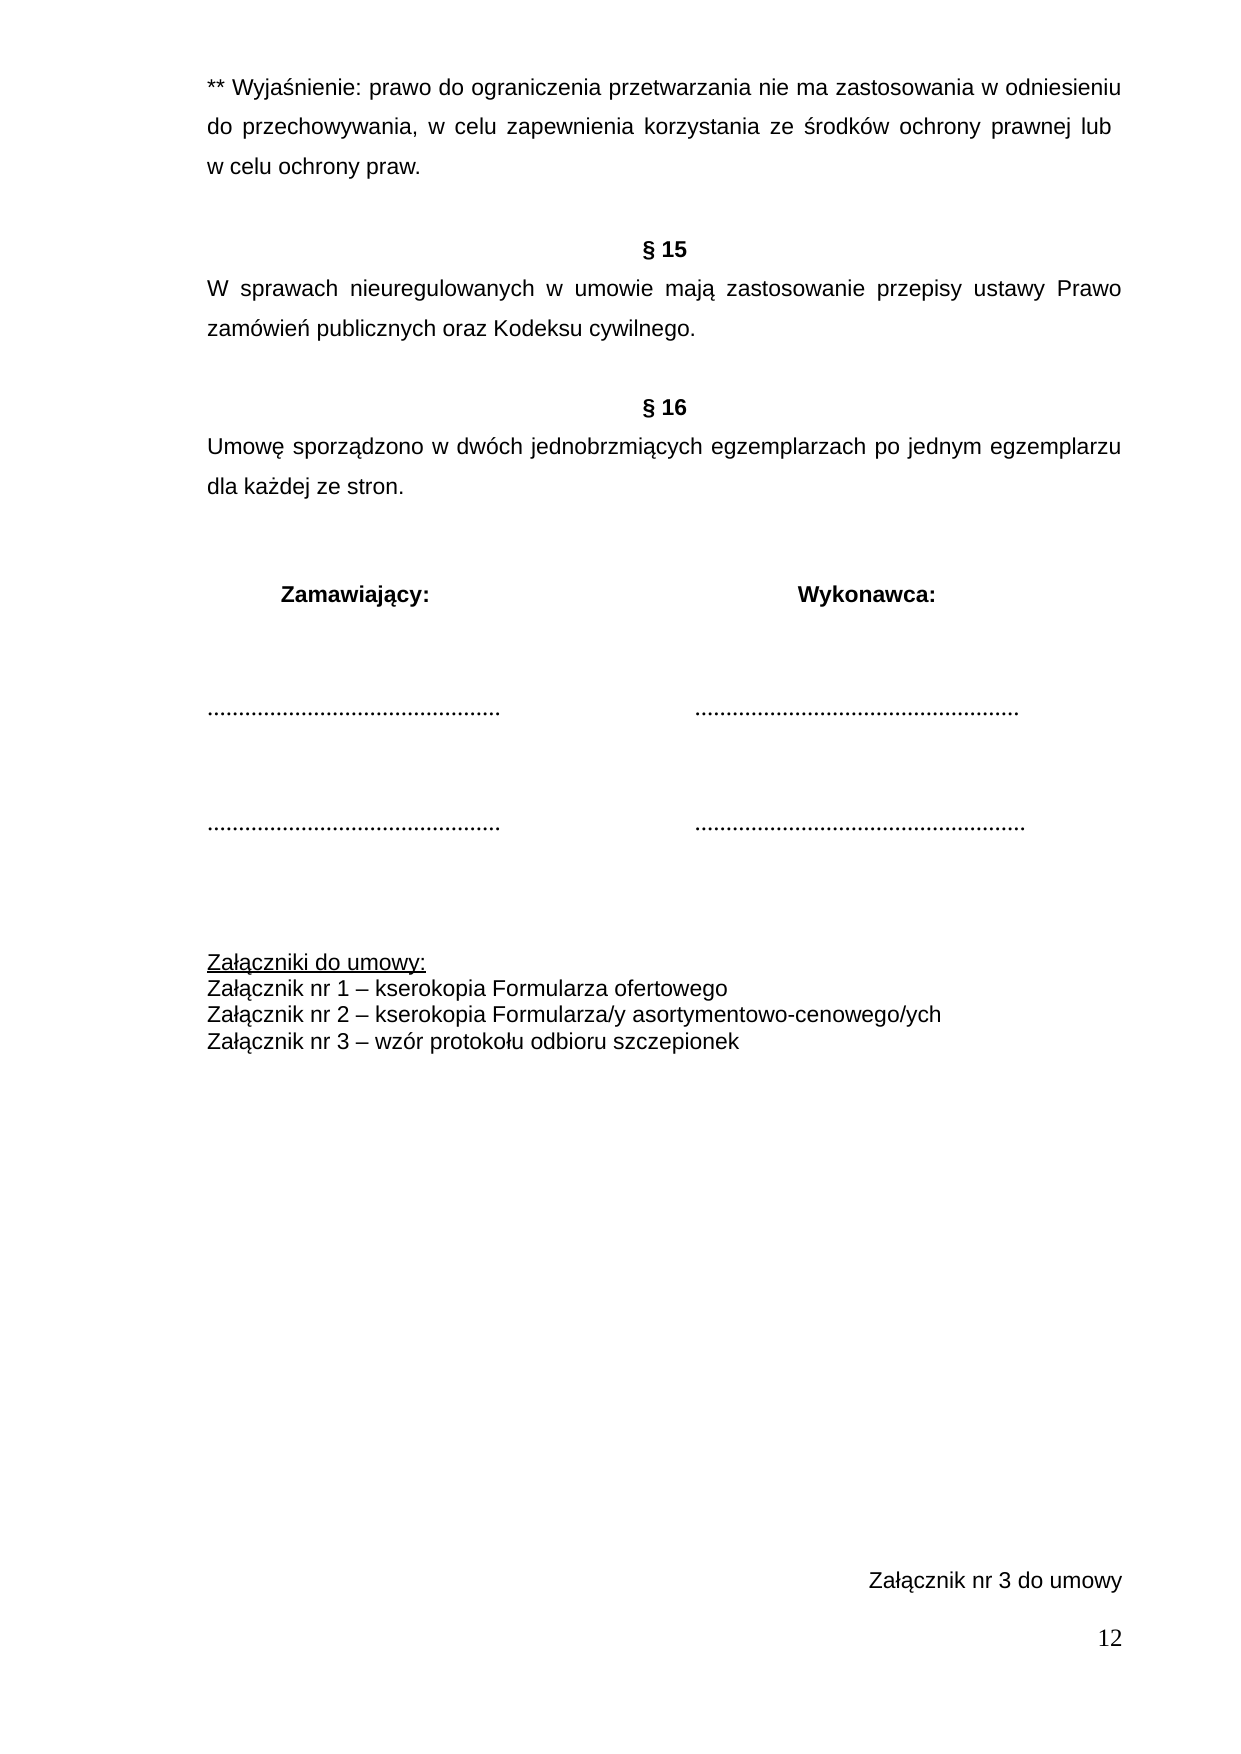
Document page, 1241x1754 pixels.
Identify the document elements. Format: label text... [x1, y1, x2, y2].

text § 15 [207, 236, 1122, 262]
text § 16 [207, 394, 1122, 420]
text Załącznik nr 3 do umowy [207, 1567, 1122, 1593]
text Załącznik nr 1 – kserokopia Formularza ofertowego [207, 975, 1122, 1001]
text W sprawach nieuregulowanych w umowie mają zastosowanie przepisy ustawy Prawo zamówień publicznych oraz Kodeksu cywilnego. [207, 275, 1122, 341]
text Załącznik nr 3 – wzór protokołu odbioru szczepionek [207, 1028, 1122, 1054]
text Umowę sporządzono w dwóch jednobrzmiących egzemplarzach po jednym egzemplarzu dla każdej ze stron. [207, 433, 1122, 499]
text Załączniki do umowy: [207, 949, 1122, 975]
text Załącznik nr 2 – kserokopia Formularza/y asortymentowo-cenowego/ych [207, 1001, 1122, 1028]
text ............................................... .................................................... [207, 692, 1122, 721]
text ............................................... ..................................................... [207, 807, 1122, 836]
text Zamawiający: Wykonawca: [207, 581, 1122, 607]
text ** Wyjaśnienie: prawo do ograniczenia przetwarzania nie ma zastosowania w odniesieniu do przechowywania, w celu zapewnienia korzystania ze środków ochrony prawnej lub w celu ochrony praw. [207, 74, 1122, 179]
